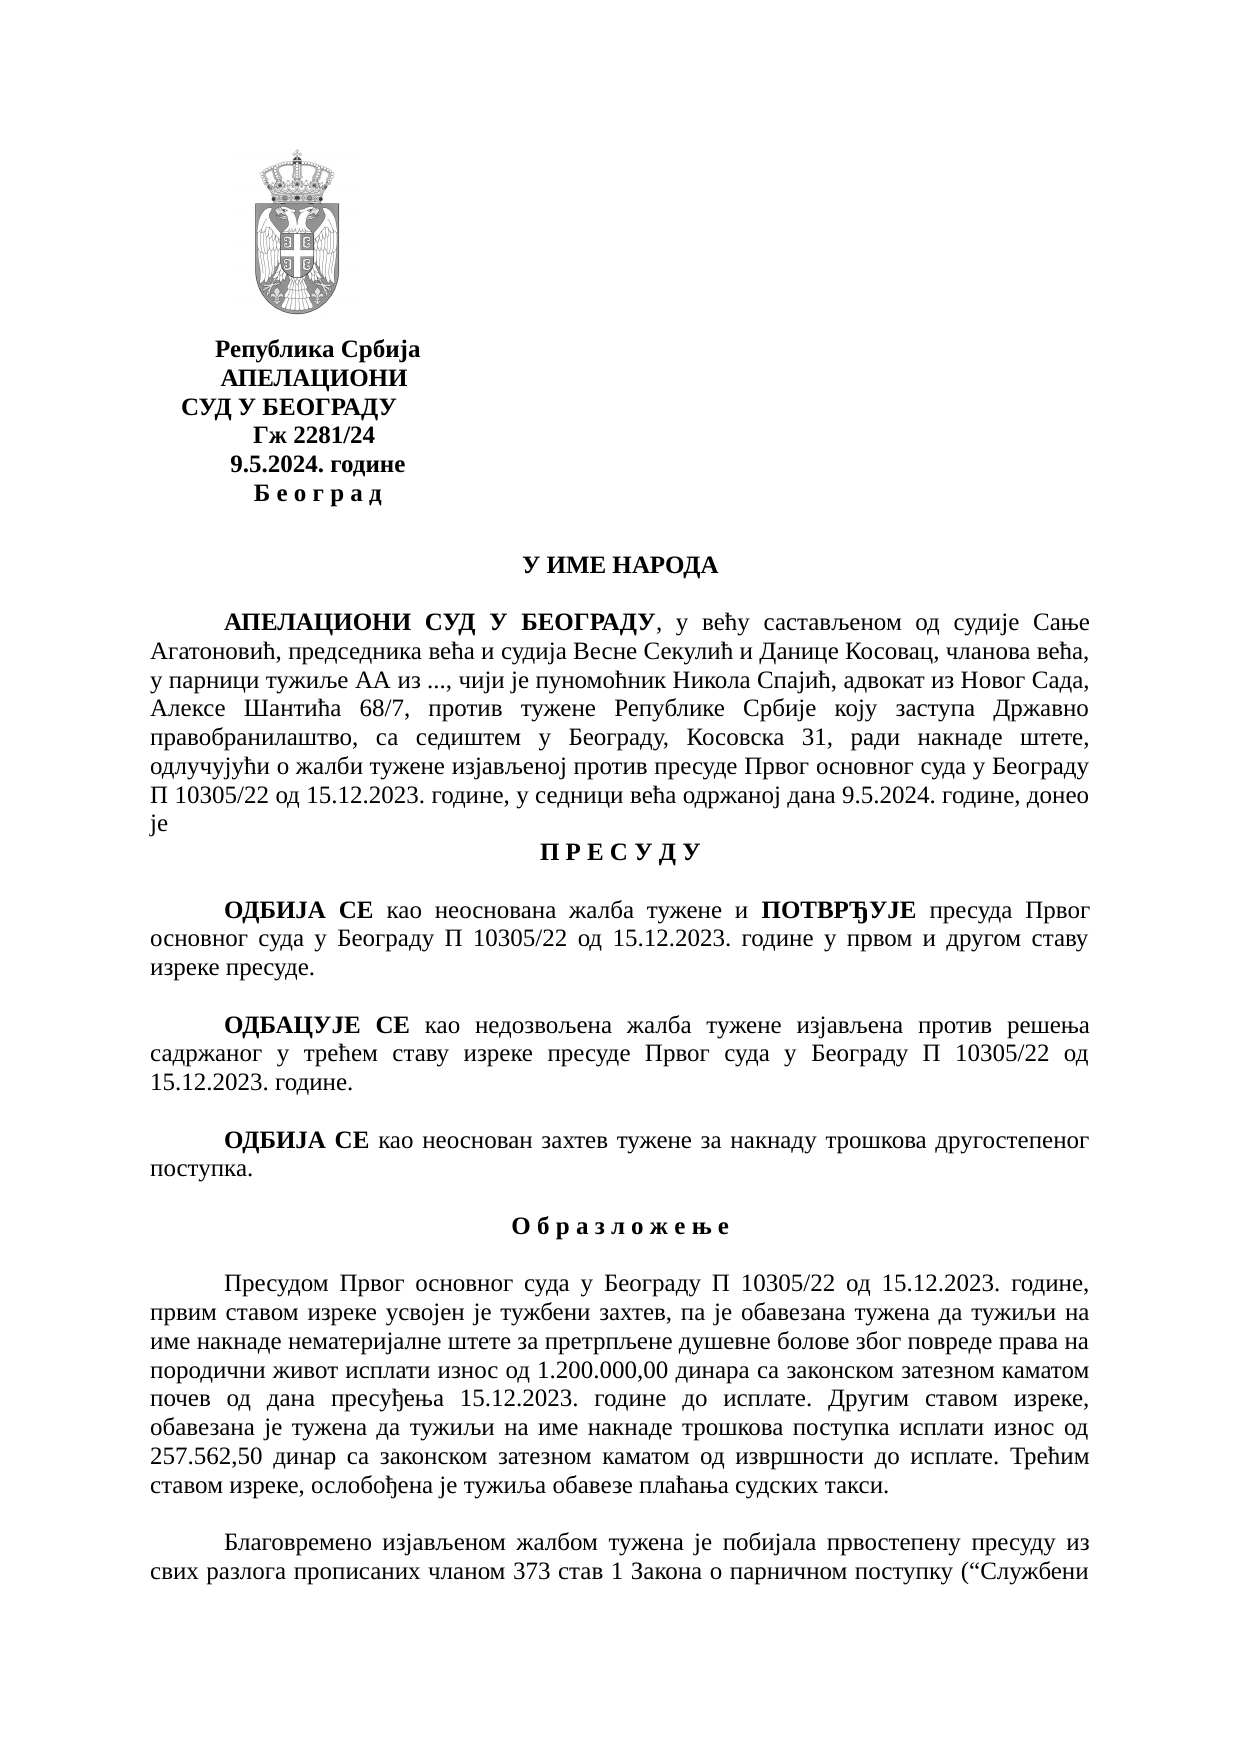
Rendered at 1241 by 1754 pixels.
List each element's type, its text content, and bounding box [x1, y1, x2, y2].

text Гж 2281/24 [151, 421, 426, 449]
text Београд [150, 478, 435, 507]
text Пресудом Првог основног суда у Београду П 10305/22 од 15.12.2023. године, првим ставом изреке усвојен је тужбени захтев, па је обавезана тужена да тужиљи на име накнаде нематеријалне штете за претрпљене душевне болове због повреде права на породични живот исплати износ од 1.200.000,00 динара са законском затезном каматом почев од дана пресуђења 15.12.2023. године до исплате. Другим ставом изреке, обавезана је тужена да тужиљи на име накнаде трошкова поступка исплати износ од 257.562,50 динар са законском затезном каматом од извршности до исплате. Трећим ставом изреке, ослобођена је тужиља обавезе плаћања судских такси. [150, 1268, 1090, 1498]
text 9.5.2024. године [150, 449, 435, 478]
text О б р а з л о ж е њ е [150, 1211, 1090, 1240]
text ОДБИЈА СЕ као неоснована жалба тужене и ПОТВРЂУЈЕ пресуда Првог основног суда у Београду П 10305/22 од 15.12.2023. године у првом и другом ставу изреке пресуде. [150, 895, 1090, 981]
picture [231, 147, 363, 322]
text АПЕЛАЦИОНИ СУД У БЕОГРАДУ [151, 363, 426, 421]
text Благовремено изјављеном жалбом тужена је побијала првостепену пресуду из свих разлога прописаних чланом 373 став 1 Закона о парничном поступку (“Службени [150, 1527, 1090, 1585]
text У ИМЕ НАРОДА [150, 550, 1090, 578]
text АПЕЛАЦИОНИ СУД У БЕОГРАДУ, у већу састављеном од судије Сање Агатоновић, председника већа и судија Весне Секулић и Данице Косовац, чланова већа, у парници тужиље АА из ..., чији је пуномоћник Никола Спајић, адвокат из Новог Сада, Алексе Шантића 68/7, против тужене Републике Србије коју заступа Државно правобранилаштво, са седиштем у Београду, Косовска 31, ради накнаде штете, одлучујући о жалби тужене изјављеној против пресуде Првог основног суда у Београду П 10305/22 од 15.12.2023. године, у седници већа одржаној дана 9.5.2024. године, донео је [150, 607, 1090, 837]
text П Р Е С У Д У [150, 837, 1090, 866]
text ОДБИЈА СЕ као неоснован захтев тужене за накнаду трошкова другостепеног поступка. [150, 1125, 1090, 1182]
text ОДБАЦУЈЕ СЕ као недозвољена жалба тужене изјављена против решења садржаног у трећем ставу изреке пресуде Првог суда у Београду П 10305/22 од 15.12.2023. године. [150, 1010, 1090, 1096]
text Република Србија [150, 334, 435, 363]
